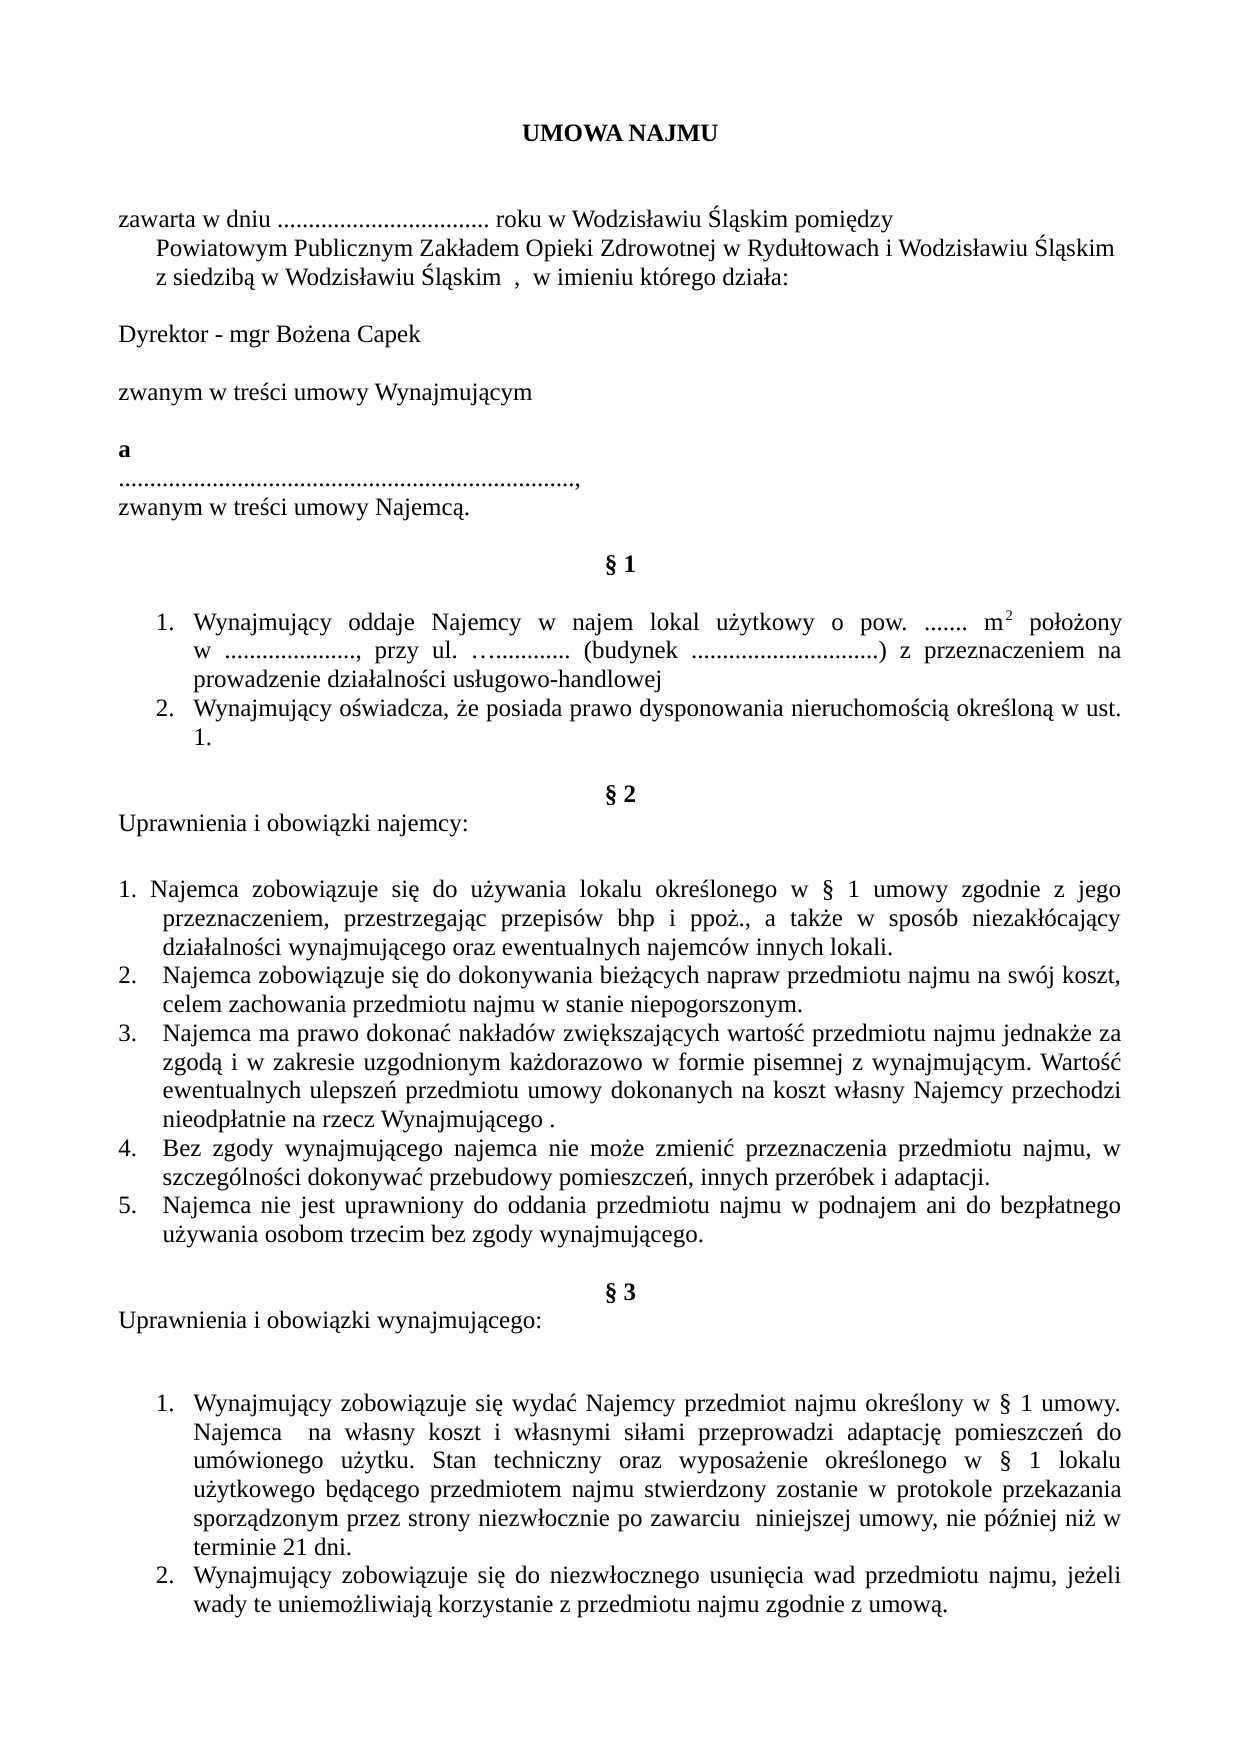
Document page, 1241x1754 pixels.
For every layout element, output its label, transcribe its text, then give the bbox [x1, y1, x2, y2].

list Wynajmujący oświadcza, że posiada prawo dysponowania nieruchomością określoną w ust. 1. [156, 693, 1122, 751]
text zwanym w treści umowy Wynajmującym [118, 377, 1122, 406]
text a [118, 434, 1122, 463]
text § 1 [118, 549, 1122, 578]
list Wynajmujący zobowiązuje się wydać Najemcy przedmiot najmu określony w § 1 umowy. Najemca na własny koszt i własnymi siłami przeprowadzi adaptację pomieszczeń do umówionego użytku. Stan techniczny oraz wyposażenie określonego w § 1 lokalu użytkowego będącego przedmiotem najmu stwierdzony zostanie w protokole przekazania sporządzonym przez strony niezwłocznie po zawarciu niniejszej umowy, nie później niż w terminie 21 dni. [156, 1388, 1122, 1561]
text Uprawnienia i obowiązki wynajmującego: [118, 1306, 1122, 1334]
text 5. Najemca nie jest uprawniony do oddania przedmiotu najmu w podnajem ani do bezpłatnego używania osobom trzecim bez zgody wynajmującego. [118, 1191, 1122, 1248]
text 1. Najemca zobowiązuje się do używania lokalu określonego w § 1 umowy zgodnie z jego przeznaczeniem, przestrzegając przepisów bhp i ppoż., a także w sposób niezakłócający działalności wynajmującego oraz ewentualnych najemców innych lokali. [118, 874, 1122, 961]
list Wynajmujący zobowiązuje się do niezwłocznego usunięcia wad przedmiotu najmu, jeżeli wady te uniemożliwiają korzystanie z przedmiotu najmu zgodnie z umową. [156, 1561, 1122, 1618]
text 4. Bez zgody wynajmującego najemca nie może zmienić przeznaczenia przedmiotu najmu, w szczególności dokonywać przebudowy pomieszczeń, innych przeróbek i adaptacji. [118, 1133, 1122, 1191]
text Uprawnienia i obowiązki najemcy: [118, 808, 1122, 837]
text zawarta w dniu .................................. roku w Wodzisławiu Śląskim pomiędzy [118, 204, 1122, 233]
text 2. Najemca zobowiązuje się do dokonywania bieżących napraw przedmiotu najmu na swój koszt, celem zachowania przedmiotu najmu w stanie niepogorszonym. [118, 961, 1122, 1018]
text Dyrektor - mgr Bożena Capek [118, 319, 1122, 348]
title UMOWA NAJMU [118, 118, 1122, 147]
text ........................................................................., [118, 463, 1122, 492]
text Powiatowym Publicznym Zakładem Opieki Zdrowotnej w Rydułtowach i Wodzisławiu Śląskim z siedzibą w Wodzisławiu Śląskim , w imieniu którego działa: [156, 233, 1122, 291]
text § 2 [118, 779, 1122, 808]
text 3. Najemca ma prawo dokonać nakładów zwiększających wartość przedmiotu najmu jednakże za zgodą i w zakresie uzgodnionym każdorazowo w formie pisemnej z wynajmującym. Wartość ewentualnych ulepszeń przedmiotu umowy dokonanych na koszt własny Najemcy przechodzi nieodpłatnie na rzecz Wynajmującego . [118, 1018, 1122, 1133]
list Wynajmujący oddaje Najemcy w najem lokal użytkowy o pow. ....... m2 położony w ....................., przy ul. …............ (budynek ..............................) z przeznaczeniem na prowadzenie działalności usługowo-handlowej [156, 607, 1122, 693]
text zwanym w treści umowy Najemcą. [118, 492, 1122, 521]
text § 3 [118, 1277, 1122, 1306]
